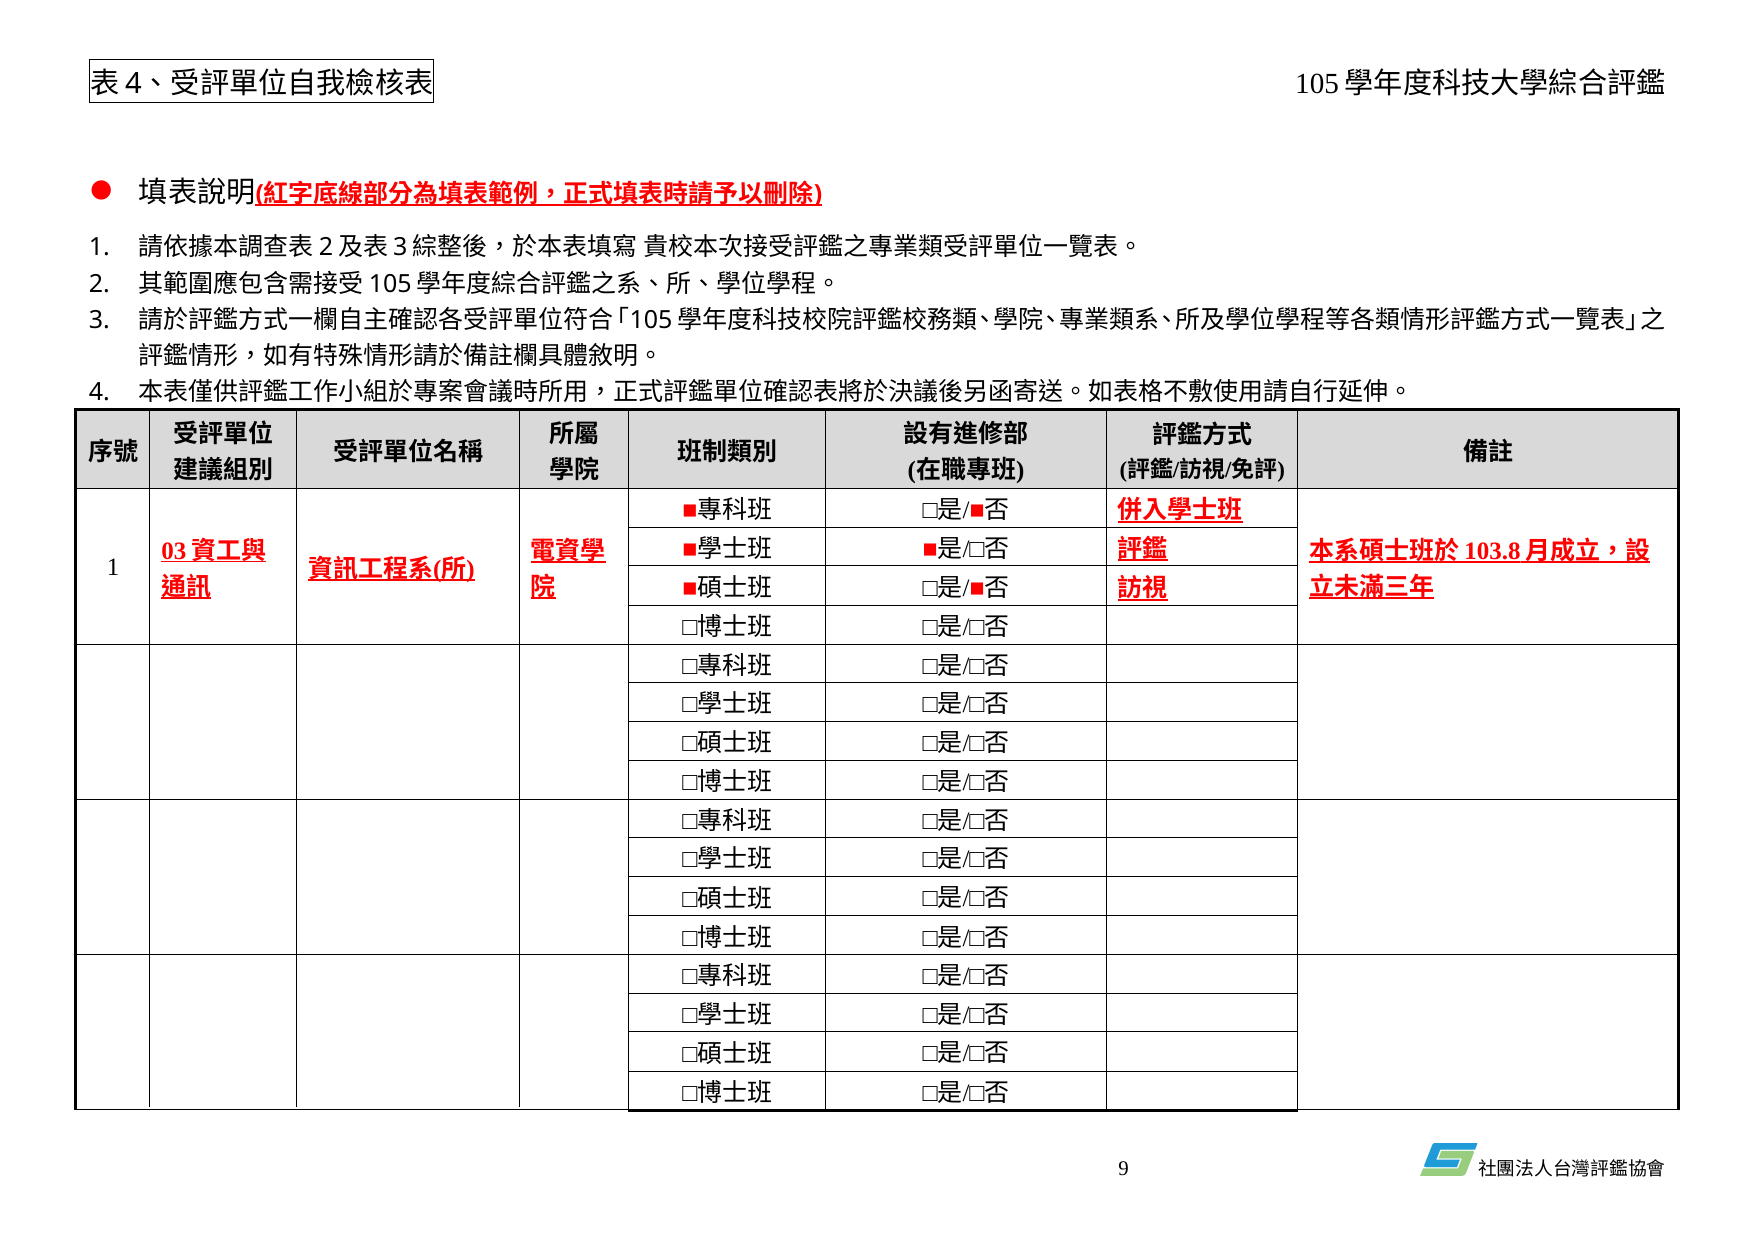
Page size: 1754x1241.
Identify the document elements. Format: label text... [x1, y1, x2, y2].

table_cell □是/□否 [826, 722, 1106, 760]
table_cell □是/□否 [826, 994, 1106, 1031]
table_cell [520, 800, 628, 954]
table_cell [77, 955, 150, 1109]
table_cell [1107, 722, 1297, 760]
table_cell □是/□否 [826, 955, 1106, 992]
table_cell [297, 955, 519, 1109]
table_cell [1107, 877, 1297, 915]
table_cell □博士班 [629, 916, 825, 954]
table_cell □是/□否 [826, 838, 1106, 876]
table_cell □是/■否 [826, 489, 1106, 527]
list 填表說明(紅字底線部分為填表範例，正式填表時請予以刪除) [89, 152, 1665, 227]
table_cell □是/□否 [826, 645, 1106, 682]
table_cell [297, 645, 519, 799]
table_header 所屬 學院 [520, 411, 628, 488]
table_cell [520, 645, 628, 799]
table_cell 1 [77, 489, 149, 643]
table_cell □是/□否 [826, 1072, 1106, 1109]
table_cell □碩士班 [629, 1032, 825, 1071]
table_cell □專科班 [629, 645, 825, 682]
table_cell 評鑑 [1107, 528, 1297, 565]
table_cell □是/□否 [826, 877, 1106, 915]
table_cell [519, 955, 628, 1109]
list 本表僅供評鑑工作小組於專案會議時所用，正式評鑑單位確認表將於決議後另函寄送。如表格不敷使用請自行延伸。 [89, 372, 1665, 408]
table_cell □學士班 [629, 683, 825, 721]
table_cell □是/□否 [826, 800, 1106, 837]
table_cell 資訊工程系(所) [297, 489, 519, 643]
table_cell □是/□否 [826, 761, 1106, 799]
table_cell [1107, 916, 1297, 954]
table_cell [1107, 645, 1297, 682]
table_cell □是/■否 [826, 566, 1106, 605]
table_cell ■專科班 [629, 489, 825, 527]
list 其範圍應包含需接受105學年度綜合評鑑之系、所、學位學程。 [89, 263, 1665, 299]
table_cell [1298, 800, 1677, 954]
table_cell [150, 645, 296, 799]
table_cell □學士班 [629, 838, 825, 876]
table_cell [1107, 683, 1297, 721]
table_cell [1107, 761, 1297, 799]
table_cell [1107, 838, 1297, 876]
table_header 班制類別 [629, 411, 825, 488]
table_cell 03資工與通訊 [150, 489, 296, 643]
table_cell [150, 955, 297, 1109]
table_header 受評單位名稱 [297, 411, 519, 488]
table_header 受評單位建議組別 [150, 411, 296, 488]
table_cell [297, 800, 519, 954]
table_cell [1107, 1032, 1297, 1071]
table_header 備註 [1298, 411, 1677, 488]
table_header 序號 [77, 411, 149, 488]
table_cell □碩士班 [629, 877, 825, 915]
picture [1420, 1143, 1478, 1176]
table_header 評鑑方式 (評鑑/訪視/免評) [1107, 411, 1297, 488]
list 請於評鑑方式一欄自主確認各受評單位符合「105學年度科技校院評鑑校務類、學院、專業類系、所及學位學程等各類情形評鑑方式一覽表」之評鑑情形，如有特殊情形請於備註欄具體敘明。 [89, 299, 1665, 372]
table_cell 電資學院 [520, 489, 628, 643]
table_cell 本系碩士班於103.8月成立，設立未滿三年 [1298, 489, 1677, 643]
table_cell 訪視 [1107, 566, 1297, 605]
table_header 設有進修部 (在職專班) [826, 411, 1106, 488]
table_cell [150, 800, 296, 954]
table_cell [1107, 606, 1297, 643]
table_cell □專科班 [629, 955, 825, 992]
table_cell [1298, 955, 1677, 1109]
table_cell □是/□否 [826, 683, 1106, 721]
table_cell □博士班 [629, 606, 825, 643]
table_cell □博士班 [629, 1072, 825, 1109]
table_cell □博士班 [629, 761, 825, 799]
table_cell [1107, 955, 1297, 992]
table_cell □專科班 [629, 800, 825, 837]
table_cell □是/□否 [826, 916, 1106, 954]
table_cell □學士班 [629, 994, 825, 1031]
table_cell [77, 645, 149, 799]
table_cell 併入學士班 [1107, 489, 1297, 527]
table_cell [1107, 994, 1297, 1031]
table_cell ■學士班 [629, 528, 825, 565]
table_cell □是/□否 [826, 1032, 1106, 1071]
table_cell [1298, 645, 1677, 799]
table_cell □碩士班 [629, 722, 825, 760]
table_cell □是/□否 [826, 606, 1106, 643]
table_cell [1107, 1072, 1297, 1109]
table_cell ■碩士班 [629, 566, 825, 605]
table_cell [77, 800, 149, 954]
table_cell ■是/□否 [826, 528, 1106, 565]
table_cell [1107, 800, 1297, 837]
list 請依據本調查表2及表3綜整後，於本表填寫 貴校本次接受評鑑之專業類受評單位一覽表。 [89, 227, 1665, 263]
